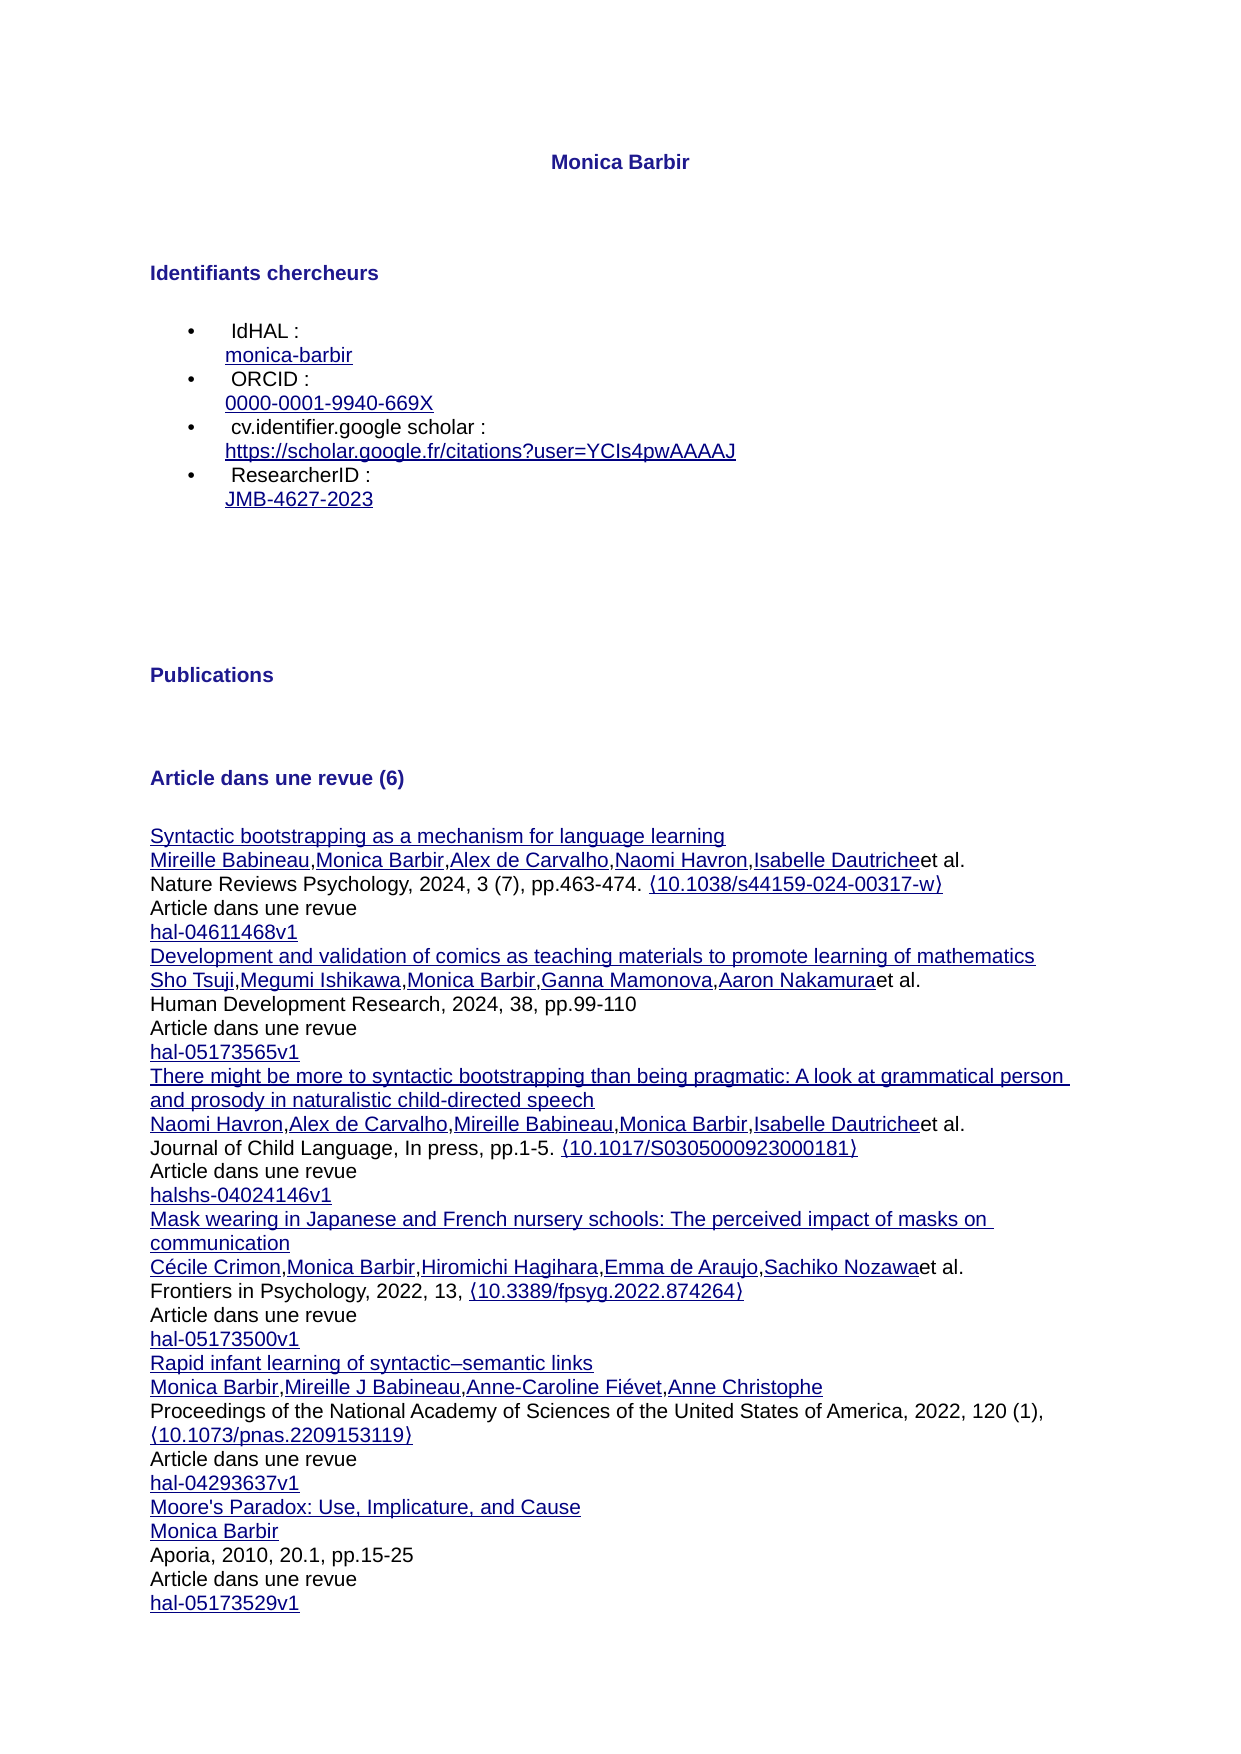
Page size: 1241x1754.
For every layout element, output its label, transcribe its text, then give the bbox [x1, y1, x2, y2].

table_cell Development and validation of comics as teaching materials to promote learning of mathematics Sho Tsuji,Megumi Ishikawa,Monica Barbir,Ganna Mamonova,Aaron Nakamuraet al. Human Development Research, 2024, 38, pp.99-110 Article dans une revue hal-05173565v1 [150, 944, 1090, 1063]
table_cell Rapid infant learning of syntactic–semantic links Monica Barbir,Mireille J Babineau,Anne-Caroline Fiévet,Anne Christophe Proceedings of the National Academy of Sciences of the United States of America, 2022, 120 (1), ⟨10.1073/pnas.2209153119⟩ Article dans une revue hal-04293637v1 [150, 1351, 1090, 1495]
table_cell Moore's Paradox: Use, Implicature, and Cause Monica Barbir Aporia, 2010, 20.1, pp.15-25 Article dans une revue hal-05173529v1 [150, 1495, 1090, 1614]
list monica-barbir [187, 343, 1090, 367]
subtitle Identifiants chercheurs [150, 260, 1090, 284]
subtitle Monica Barbir [150, 150, 1090, 174]
table_cell There might be more to syntactic bootstrapping than being pragmatic: A look at grammatical person and prosody in naturalistic child-directed speech Naomi Havron,Alex de Carvalho,Mireille Babineau,Monica Barbir,Isabelle Dautricheet al. Journal of Child Language, In press, pp.1-5. ⟨10.1017/S0305000923000181⟩ Article dans une revue halshs-04024146v1 [150, 1064, 1090, 1207]
list JMB-4627-2023 [187, 486, 1090, 510]
table_cell Mask wearing in Japanese and French nursery schools: The perceived impact of masks on communication Cécile Crimon,Monica Barbir,Hiromichi Hagihara,Emma de Araujo,Sachiko Nozawaet al. Frontiers in Psychology, 2022, 13, ⟨10.3389/fpsyg.2022.874264⟩ Article dans une revue hal-05173500v1 [150, 1207, 1090, 1351]
list ORCID : [187, 367, 1090, 391]
list https://scholar.google.fr/citations?user=YCIs4pwAAAAJ [187, 438, 1090, 462]
list IdHAL : [187, 319, 1090, 343]
list 0000-0001-9940-669X [187, 391, 1090, 414]
subtitle Article dans une revue (6) [150, 766, 1090, 789]
list ResearcherID : [187, 462, 1090, 486]
table_header Syntactic bootstrapping as a mechanism for language learning Mireille Babineau,Monica Barbir,Alex de Carvalho,Naomi Havron,Isabelle Dautricheet al. Nature Reviews Psychology, 2024, 3 (7), pp.463-474. ⟨10.1038/s44159-024-00317-w⟩ Article dans une revue hal-04611468v1 [150, 824, 1090, 944]
subtitle Publications [150, 662, 1090, 686]
list cv.identifier.google scholar : [187, 414, 1090, 438]
